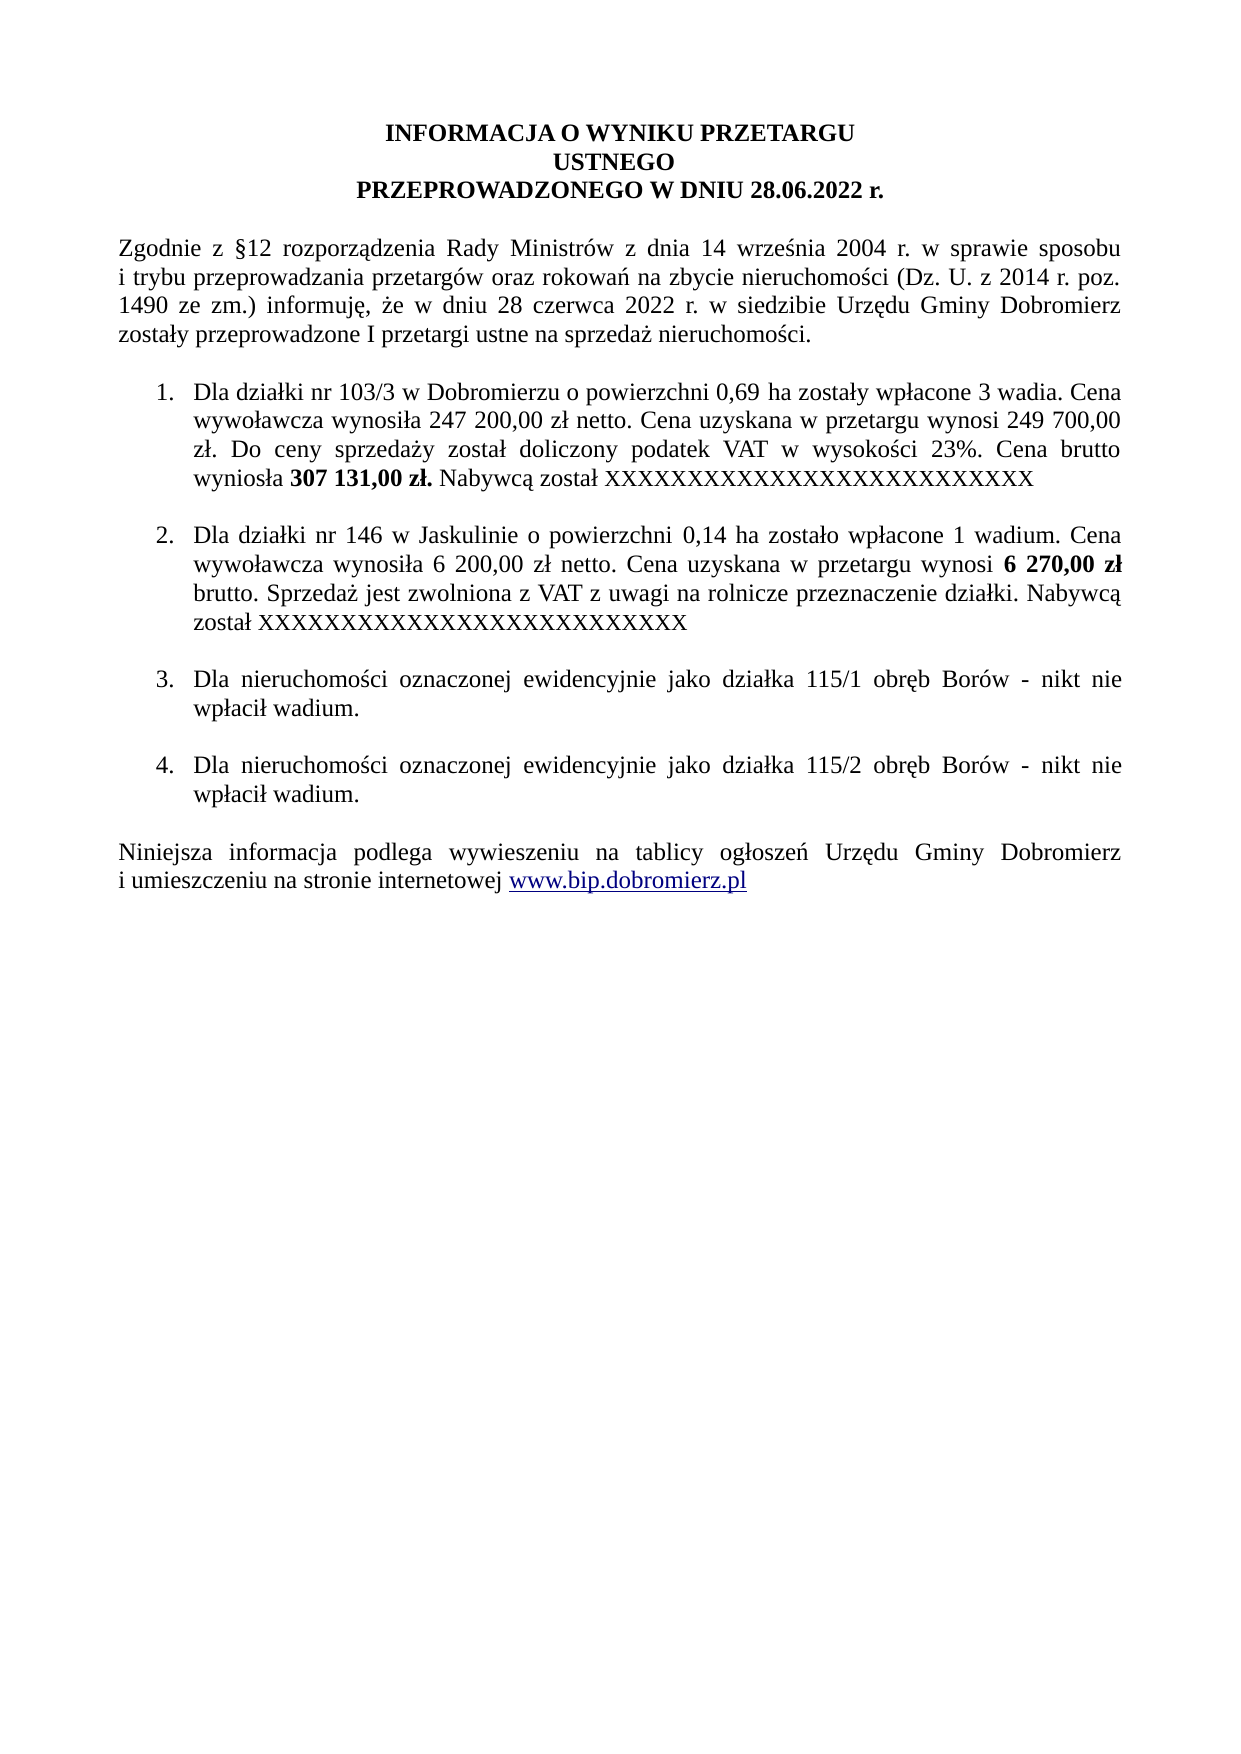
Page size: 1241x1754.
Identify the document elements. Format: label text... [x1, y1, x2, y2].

text PRZEPROWADZONEGO W DNIU 28.06.2022 r. [118, 176, 1122, 204]
text Niniejsza informacja podlega wywieszeniu na tablicy ogłoszeń Urzędu Gminy Dobromierz i umieszczeniu na stronie internetowej www.bip.dobromierz.pl [118, 837, 1122, 894]
list Dla nieruchomości oznaczonej ewidencyjnie jako działka 115/1 obręb Borów - nikt nie wpłacił wadium. [156, 664, 1122, 722]
text INFORMACJA O WYNIKU PRZETARGU [118, 118, 1122, 147]
list Dla nieruchomości oznaczonej ewidencyjnie jako działka 115/2 obręb Borów - nikt nie wpłacił wadium. [156, 751, 1122, 808]
text Zgodnie z §12 rozporządzenia Rady Ministrów z dnia 14 września 2004 r. w sprawie sposobu i trybu przeprowadzania przetargów oraz rokowań na zbycie nieruchomości (Dz. U. z 2014 r. poz. 1490 ze zm.) informuję, że w dniu 28 czerwca 2022 r. w siedzibie Urzędu Gminy Dobromierz zostały przeprowadzone I przetargi ustne na sprzedaż nieruchomości. [118, 233, 1122, 348]
list Dla działki nr 103/3 w Dobromierzu o powierzchni 0,69 ha zostały wpłacone 3 wadia. Cena wywoławcza wynosiła 247 200,00 zł netto. Cena uzyskana w przetargu wynosi 249 700,00 zł. Do ceny sprzedaży został doliczony podatek VAT w wysokości 23%. Cena brutto wyniosła 307 131,00 zł. Nabywcą został XXXXXXXXXXXXXXXXXXXXXXXXXX [156, 377, 1122, 492]
list Dla działki nr 146 w Jaskulinie o powierzchni 0,14 ha zostało wpłacone 1 wadium. Cena wywoławcza wynosiła 6 200,00 zł netto. Cena uzyskana w przetargu wynosi 6 270,00 zł brutto. Sprzedaż jest zwolniona z VAT z uwagi na rolnicze przeznaczenie działki. Nabywcą został XXXXXXXXXXXXXXXXXXXXXXXXXX [156, 521, 1122, 636]
text USTNEGO [118, 147, 1122, 176]
